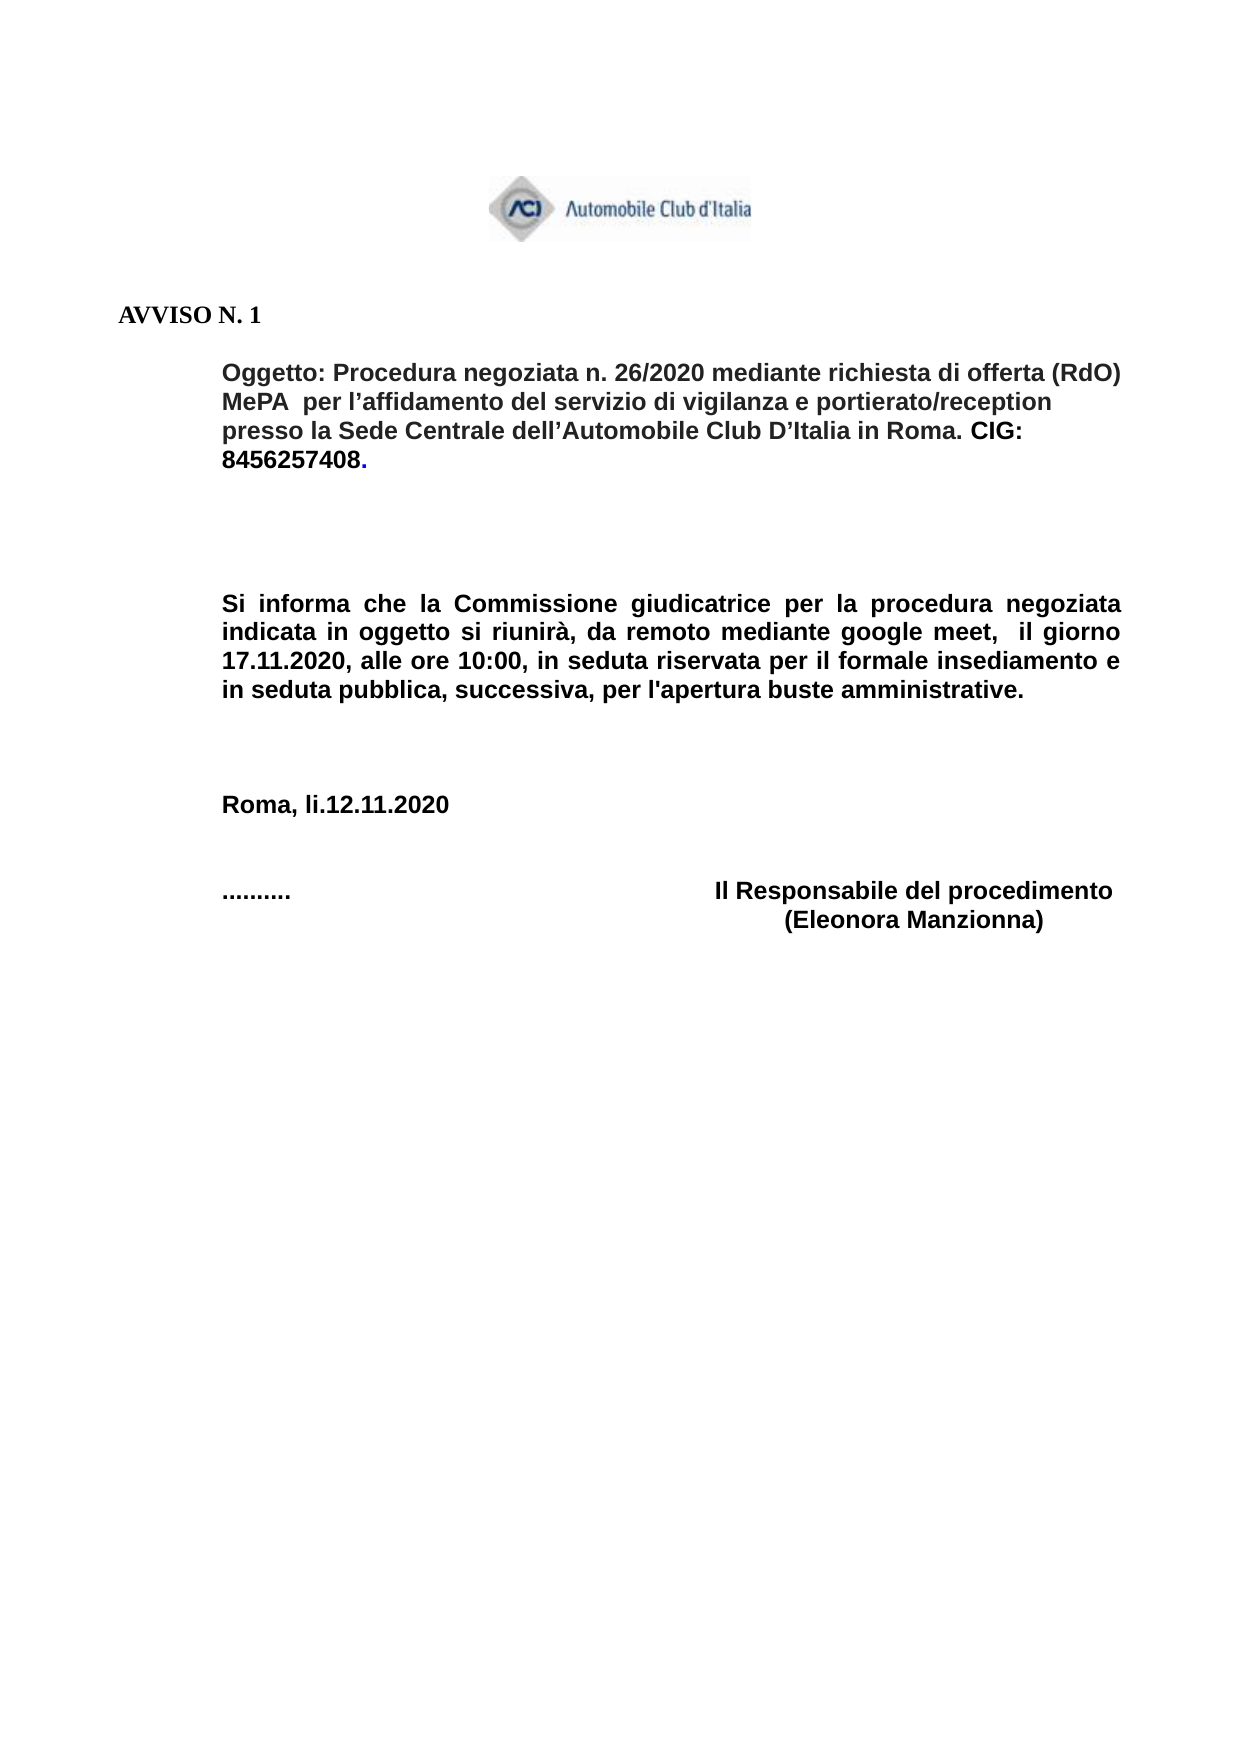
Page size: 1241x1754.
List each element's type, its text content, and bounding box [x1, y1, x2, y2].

picture [488, 176, 752, 242]
text AVVISO N. 1 [118, 300, 1122, 329]
text Si informa che la Commissione giudicatrice per la procedura negoziata indicata in oggetto si riunirà, da remoto mediante google meet, il giorno 17.11.2020, alle ore 10:00, in seduta riservata per il formale insediamento e in seduta pubblica, successiva, per l'apertura buste amministrative. [222, 588, 1122, 703]
text Oggetto: Procedura negoziata n. 26/2020 mediante richiesta di offerta (RdO) MePA per l’affidamento del servizio di vigilanza e portierato/reception presso la Sede Centrale dell’Automobile Club D’Italia in Roma. CIG: 8456257408. [222, 358, 1122, 473]
text .......... Il Responsabile del procedimento [222, 876, 1122, 905]
text (Eleonora Manzionna) [222, 905, 1122, 934]
text Roma, li.12.11.2020 [222, 790, 1122, 818]
